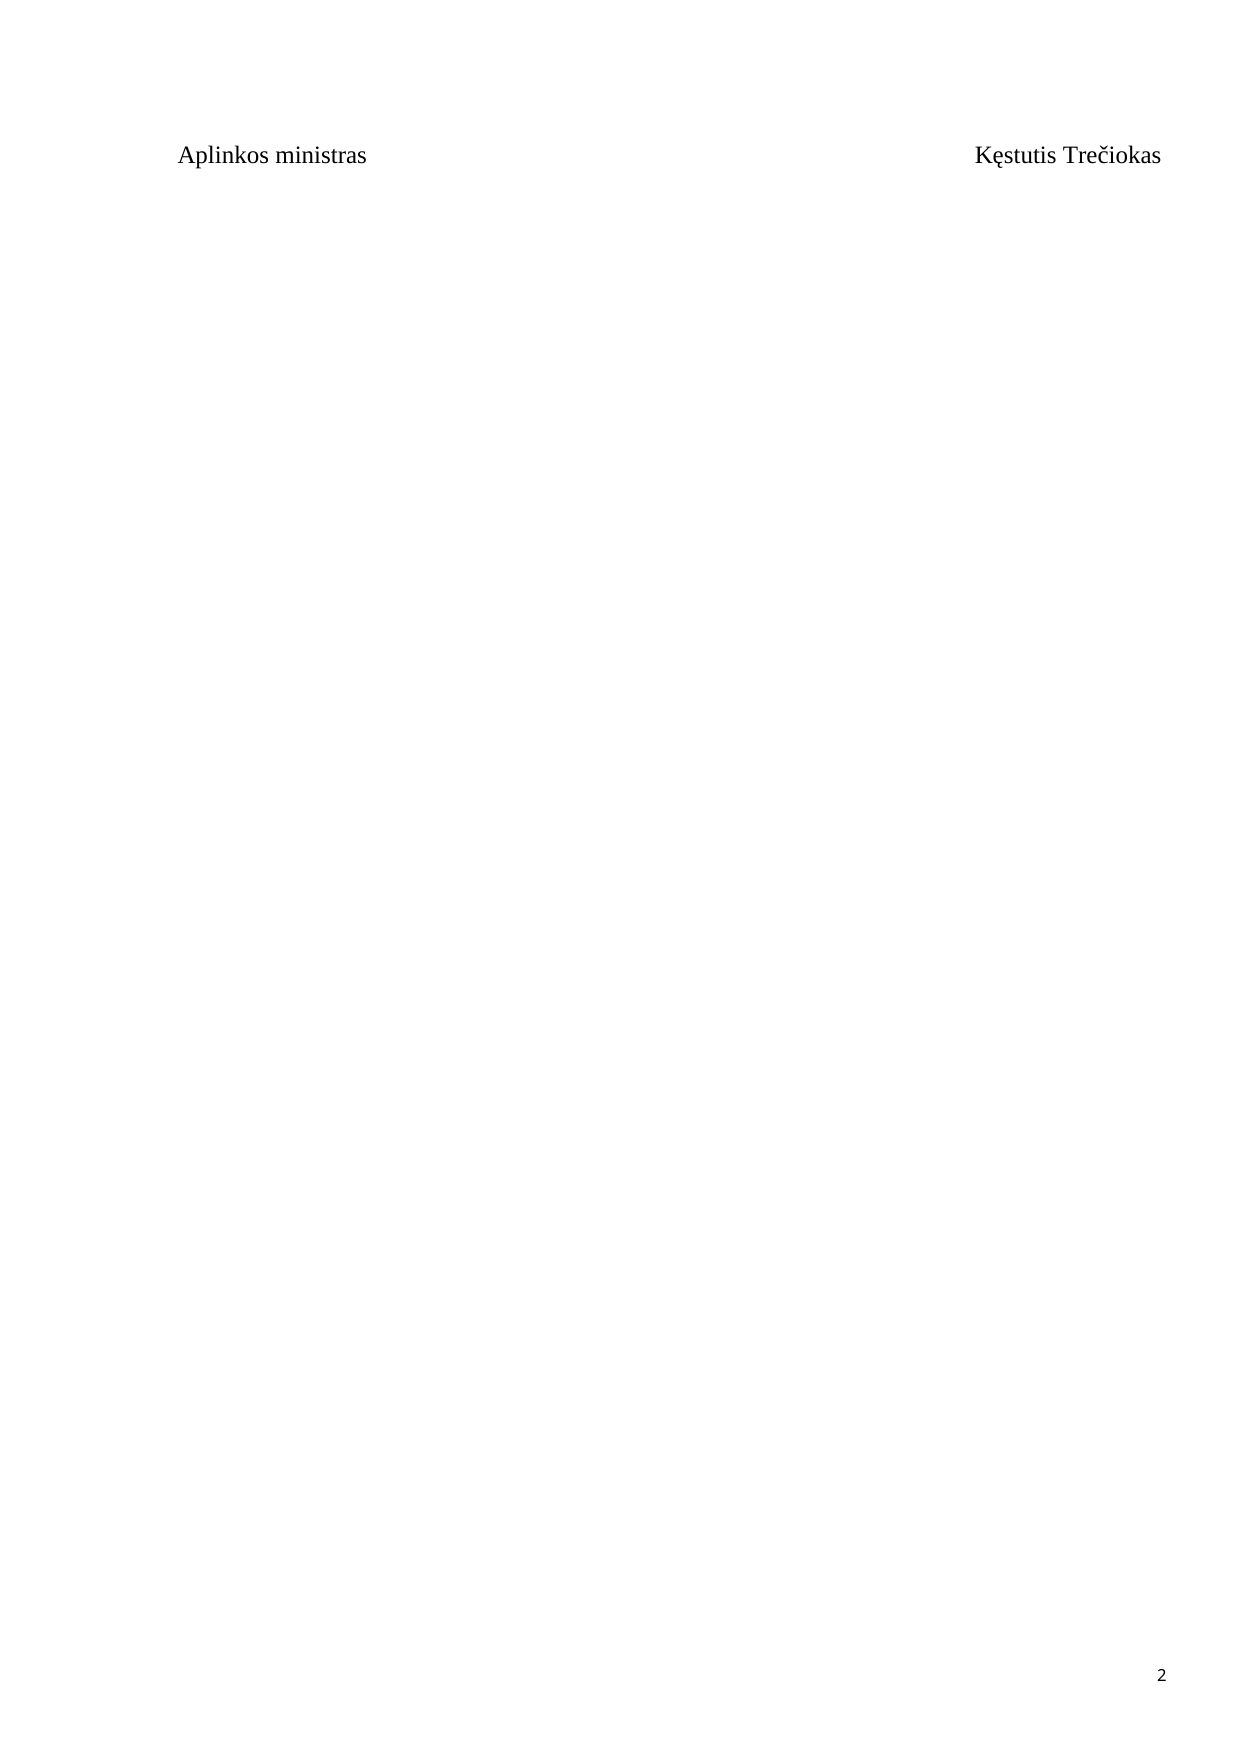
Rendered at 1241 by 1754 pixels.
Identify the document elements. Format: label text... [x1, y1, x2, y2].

text Aplinkos ministras Kęstutis Trečiokas [177, 140, 1166, 169]
